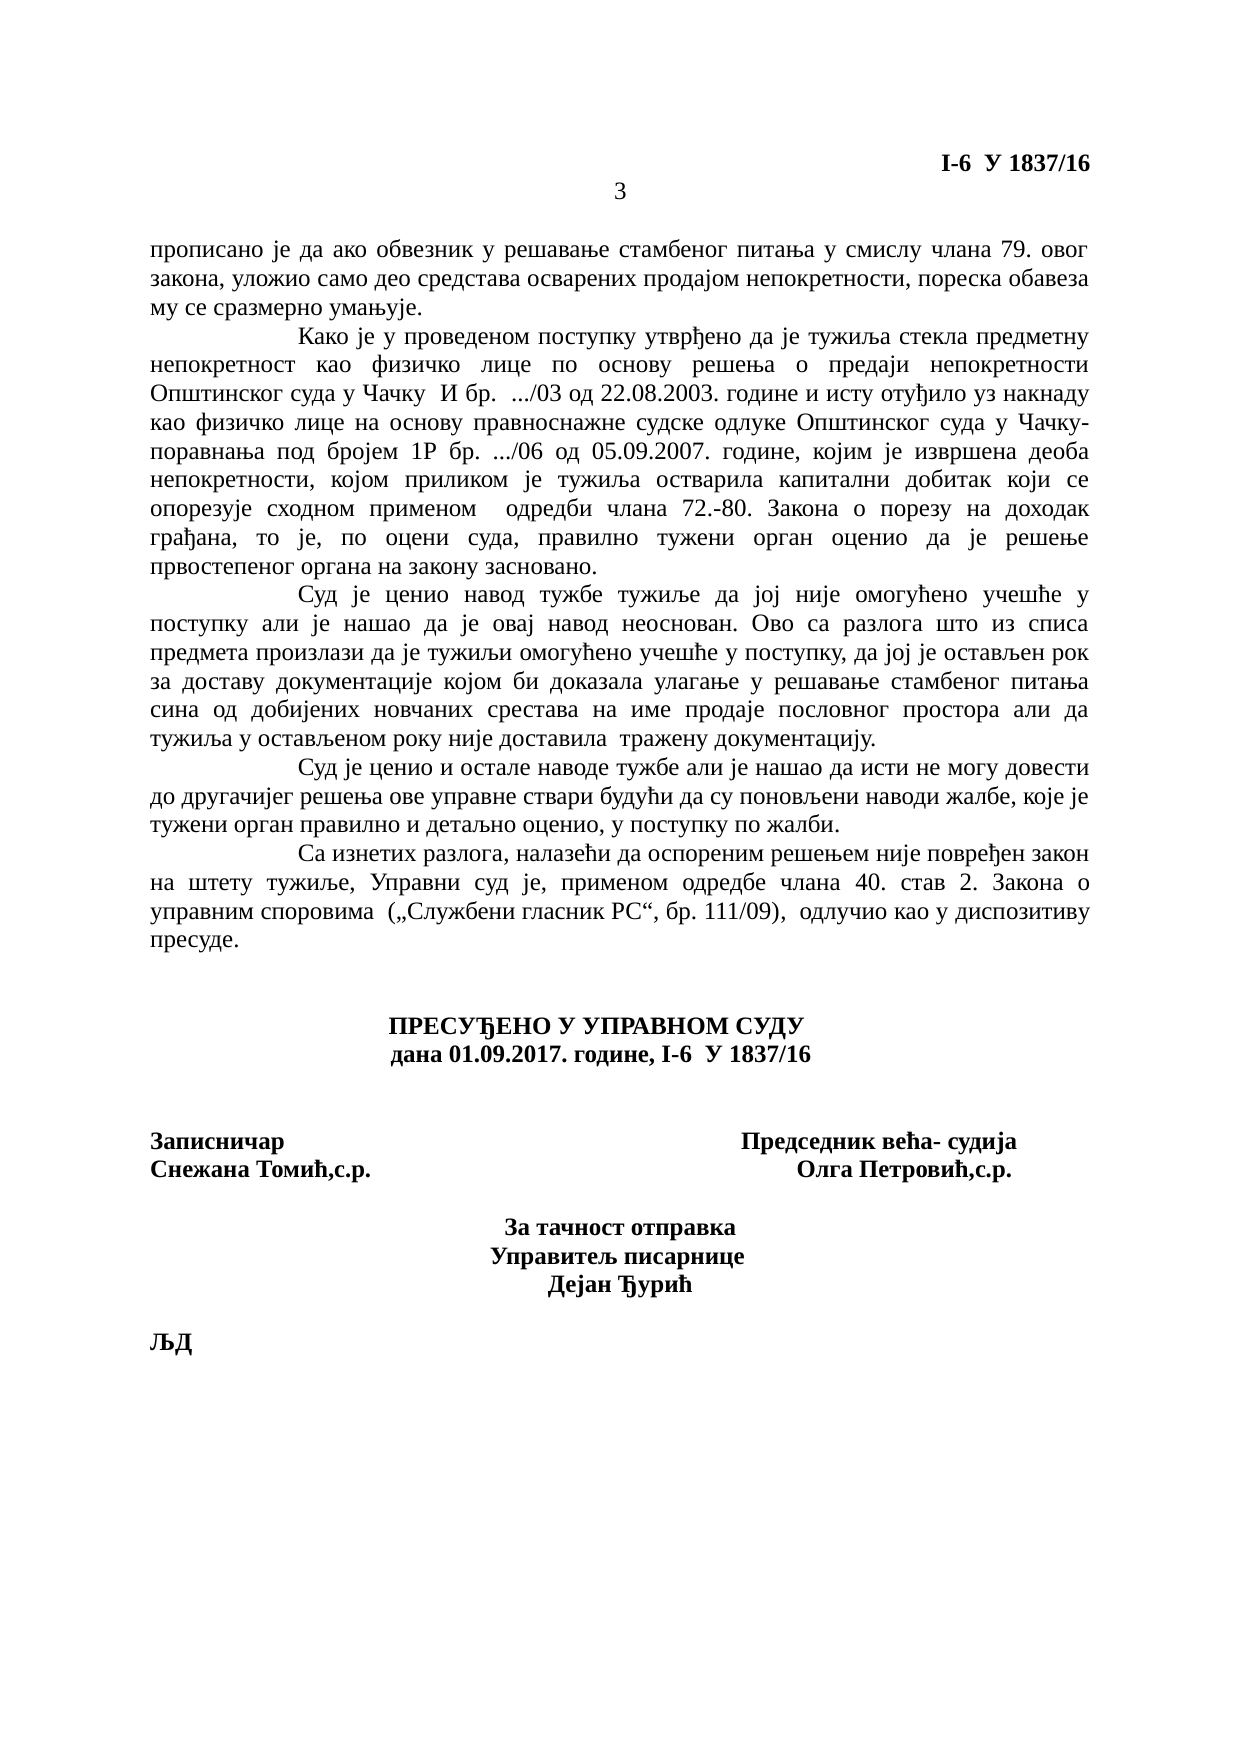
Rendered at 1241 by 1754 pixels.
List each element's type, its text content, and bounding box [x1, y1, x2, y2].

text Управитељ писарнице [150, 1241, 1090, 1269]
text прописано је да ако обвезник у решавање стамбеног питања у смислу члана 79. овог закона, уложио само део средстава осварених продајом непокретности, пореска обавеза му се сразмерно умањује. [150, 234, 1090, 321]
text Суд је ценио навод тужбе тужиље да јој није омогућено учешће у поступку али је нашао да је овај навод неоснован. Ово са разлога што из списа предмета произлази да је тужиљи омогућено учешће у поступку, да јој је остављен рок за доставу документације којом би доказала улагање у решавање стамбеног питања сина од добијених новчаних срестава на име продаје пословног простора али да тужиља у остављеном року није доставила тражену документацију. [150, 579, 1090, 752]
text За тачност отправка [150, 1212, 1090, 1241]
text Суд је ценио и остале наводе тужбе али је нашао да исти не могу довести до другачијег решења ове управне ствари будући да су поновљени наводи жалбе, које је тужени орган правилно и детаљно оценио, у поступку по жалби. [150, 752, 1090, 838]
text ПРЕСУЂЕНО У УПРАВНОМ СУДУ [150, 1011, 1090, 1039]
text Записничар Председник већа- судија [150, 1126, 1090, 1154]
text Снежана Томић,с.р. Олга Петровић,с.р. [150, 1154, 1090, 1183]
text Како је у проведеном поступку утврђено да је тужиља стекла предметну непокретност као физичко лице по основу решења о предаји непокретности Општинског суда у Чачку И бр. .../03 од 22.08.2003. године и исту отуђило уз накнаду као физичко лице на основу правноснажне судске одлуке Општинског суда у Чачку- поравнања под бројем 1Р бр. .../06 од 05.09.2007. године, којим је извршена деоба непокретности, којом приликом је тужиља остварила капитални добитак који се опорезује сходном применом одредби члана 72.-80. Закона о порезу на доходак грађана, то је, по оцени суда, правилно тужени орган оценио да је решење првостепеног органа на закону засновано. [150, 321, 1090, 579]
text Са изнетих разлога, налазећи да оспореним решењем није повређен закон на штету тужиље, Управни суд је, применом одредбе члана 40. став 2. Закона о управним споровима („Службени гласник РС“, бр. 111/09), одлучио као у диспозитиву пресуде. [150, 838, 1090, 953]
text ЉД [150, 1327, 1090, 1356]
text дана 01.09.2017. године, I-6 У 1837/16 [150, 1039, 1090, 1068]
text Дејан Ђурић [150, 1269, 1090, 1298]
